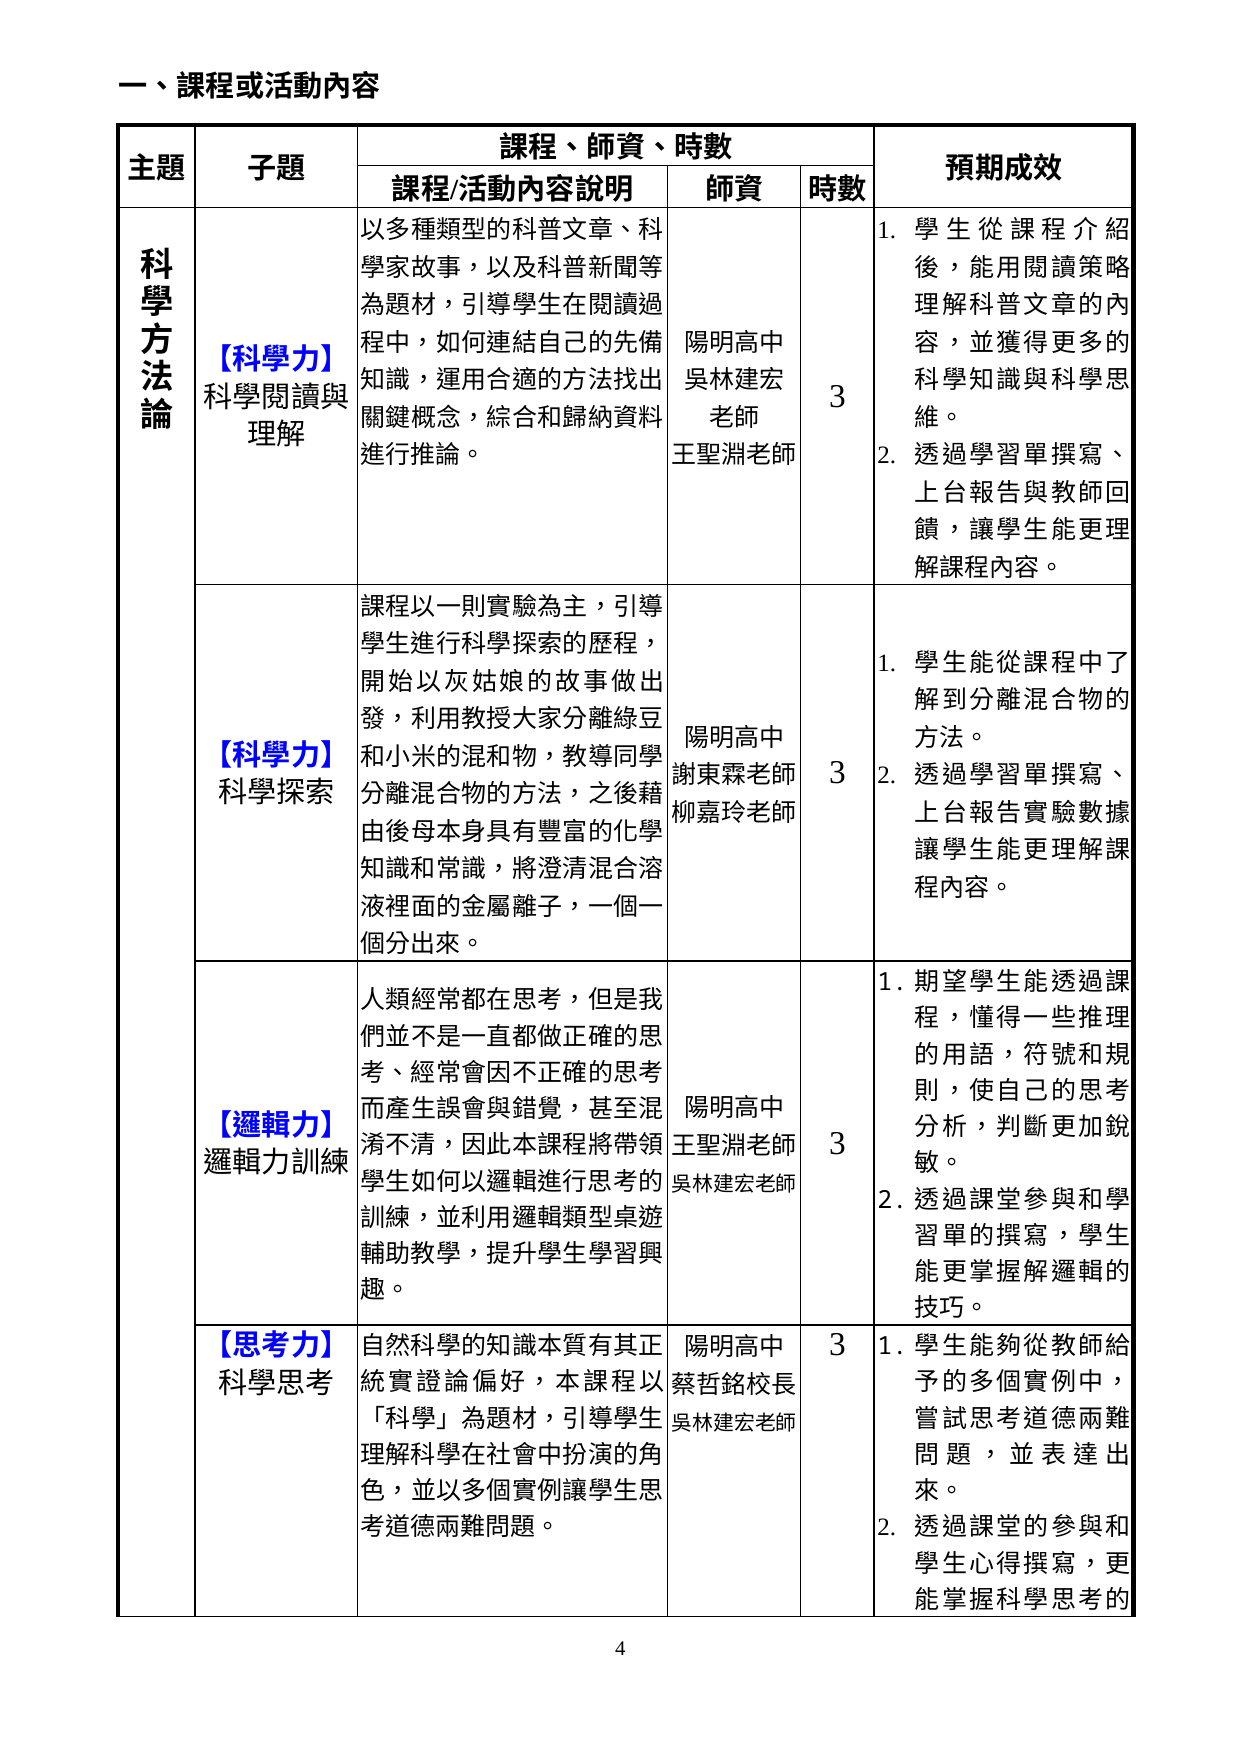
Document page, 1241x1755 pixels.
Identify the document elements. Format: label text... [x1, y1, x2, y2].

table_cell 學生能從課程中了解到分離混合物的方法。 透過學習單撰寫、上台報告實驗數據讓學生能更理解課程內容。 [875, 585, 1131, 960]
table_header 課程、師資、時數 [358, 127, 873, 165]
table_cell 時數 [801, 166, 873, 207]
table_cell 學生從課程介紹後，能用閱讀策略理解科普文章的內容，並獲得更多的科學知識與科學思維。 透過學習單撰寫、上台報告與教師回饋，讓學生能更理解課程內容。 [875, 208, 1131, 583]
table_cell 自然科學的知識本質有其正統實證論偏好，本課程以「科學」為題材，引導學生理解科學在社會中扮演的角色，並以多個實例讓學生思考道德兩難問題。 [358, 1326, 667, 1616]
table_header 主題 [120, 127, 194, 207]
table_cell 陽明高中 蔡哲銘校長 吳林建宏老師 [668, 1326, 800, 1616]
table_header 子題 [196, 127, 357, 207]
table_cell 3 [801, 208, 873, 583]
table_cell 學生能夠從教師給予的多個實例中，嘗試思考道德兩難問題，並表達出來。 透過課堂的參與和學生心得撰寫，更能掌握科學思考的技巧。 [875, 1326, 1131, 1616]
table_cell 期望學生能透過課程，懂得一些推理的用語，符號和規則，使自己的思考分析，判斷更加銳敏。 透過課堂參與和學習單的撰寫，學生能更掌握解邏輯的技巧。 [875, 962, 1131, 1324]
text 一、課程或活動內容 [118, 66, 1122, 104]
table_cell 【邏輯力】 邏輯力訓練 [196, 962, 357, 1324]
table_cell 師資 [668, 166, 800, 207]
table_cell 陽明高中 謝東霖老師 柳嘉玲老師 [668, 585, 800, 960]
table_header 預期成效 [875, 127, 1131, 207]
table_cell 【科學力】 科學探索 [196, 585, 357, 960]
table_cell 陽明高中 吳林建宏 老師 王聖淵老師 [668, 208, 800, 583]
table_cell 陽明高中 王聖淵老師 吳林建宏老師 [668, 962, 800, 1324]
table_cell 課程以一則實驗為主，引導學生進行科學探索的歷程，開始以灰姑娘的故事做出發，利用教授大家分離綠豆和小米的混和物，教導同學分離混合物的方法，之後藉由後母本身具有豐富的化學知識和常識，將澄清混合溶液裡面的金屬離子，一個一個分出來。 [358, 585, 667, 960]
table_cell 3 [801, 962, 873, 1324]
table_cell 【科學力】 科學閱讀與理解 [196, 208, 357, 583]
table_cell 3 [801, 1326, 873, 1616]
table_cell 科 學 方 法 論 [120, 208, 194, 1616]
table_cell 人類經常都在思考，但是我們並不是一直都做正確的思考、經常會因不正確的思考而產生誤會與錯覺，甚至混淆不清，因此本課程將帶領學生如何以邏輯進行思考的訓練，並利用邏輯類型桌遊輔助教學，提升學生學習興趣。 [358, 962, 667, 1324]
table_cell 課程/活動內容說明 [358, 166, 667, 207]
table_cell 3 [801, 585, 873, 960]
table_cell 以多種類型的科普文章、科學家故事，以及科普新聞等為題材，引導學生在閱讀過程中，如何連結自己的先備知識，運用合適的方法找出關鍵概念，綜合和歸納資料進行推論。 [358, 208, 667, 583]
table_cell 【思考力】 科學思考 [196, 1326, 357, 1616]
